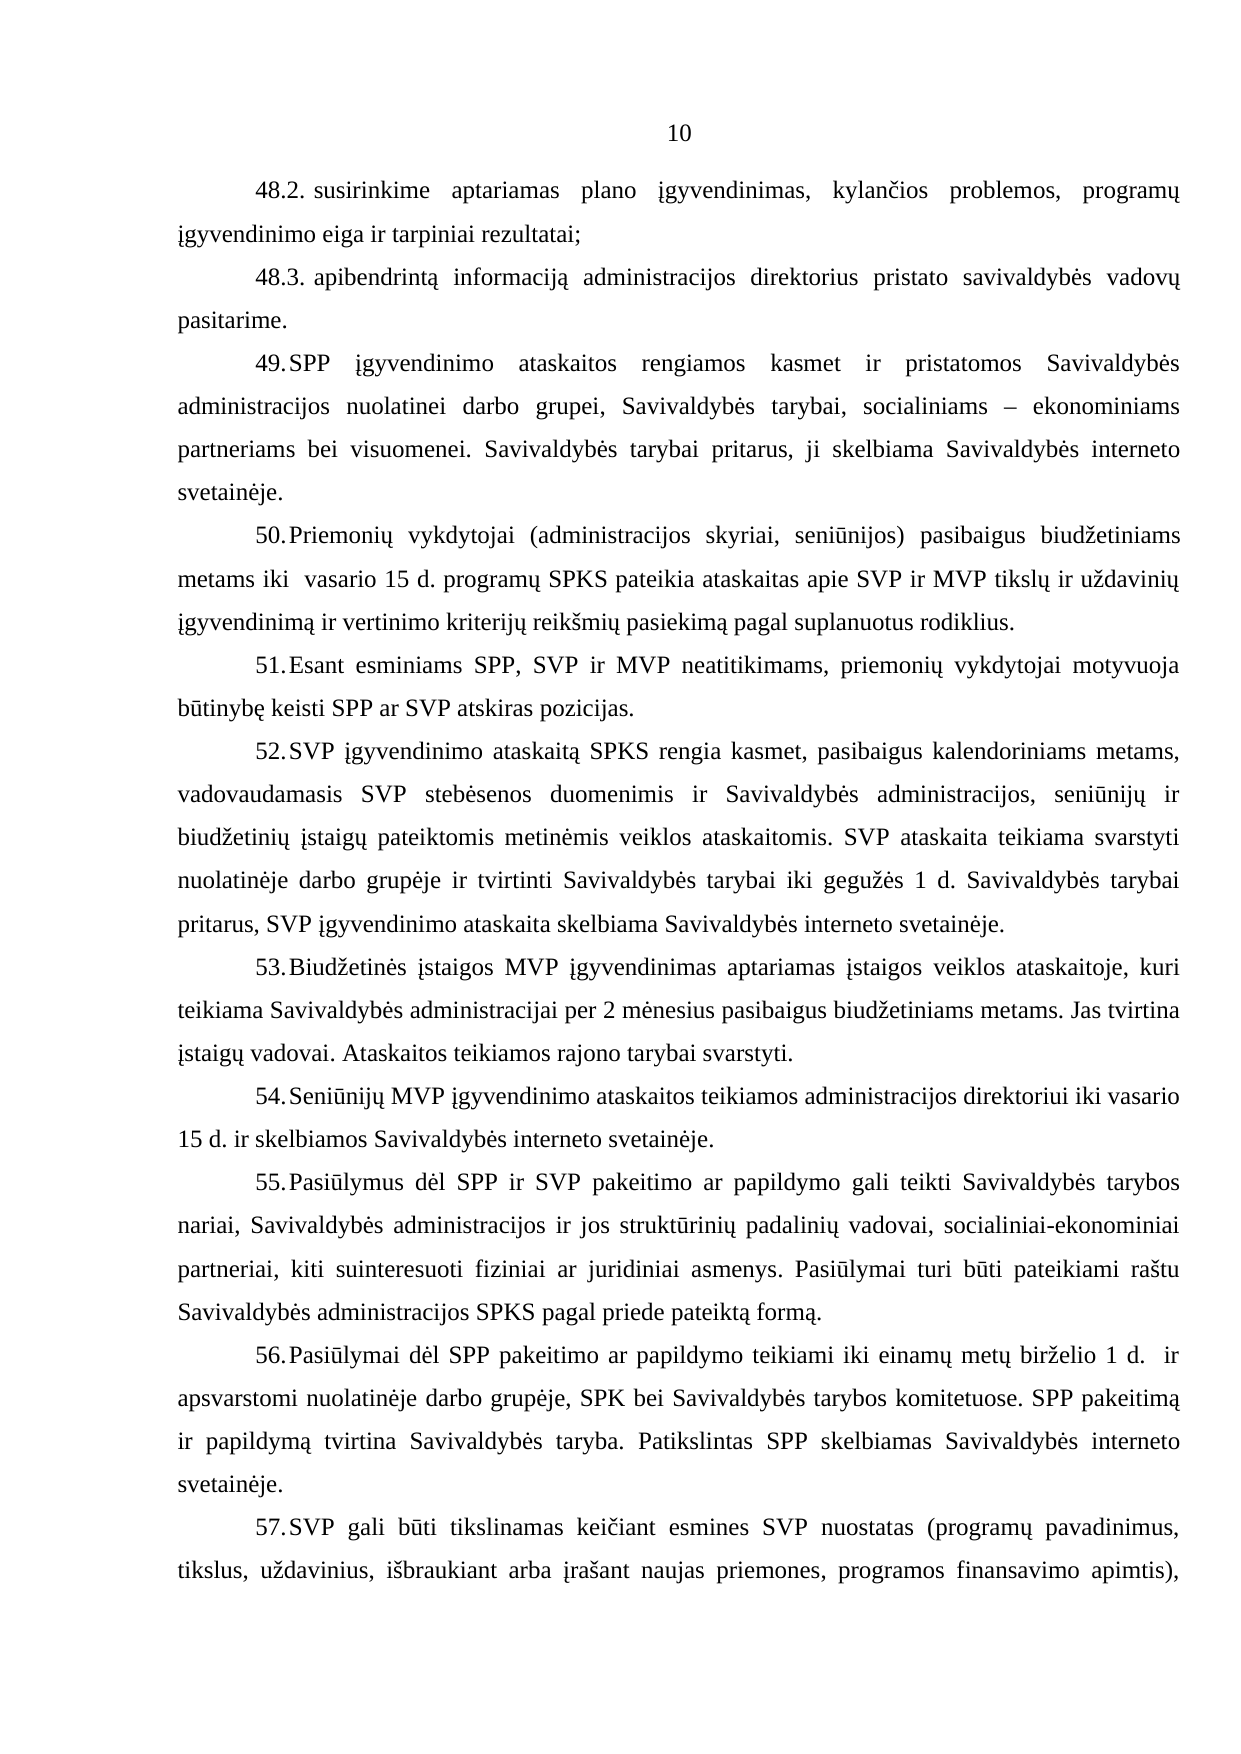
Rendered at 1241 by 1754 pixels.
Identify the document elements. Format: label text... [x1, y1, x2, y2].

text 48.3. apibendrintą informaciją administracijos direktorius pristato savivaldybės vadovų pasitarime. [177, 262, 1181, 334]
text 52. SVP įgyvendinimo ataskaitą SPKS rengia kasmet, pasibaigus kalendoriniams metams, vadovaudamasis SVP stebėsenos duomenimis ir Savivaldybės administracijos, seniūnijų ir biudžetinių įstaigų pateiktomis metinėmis veiklos ataskaitomis. SVP ataskaita teikiama svarstyti nuolatinėje darbo grupėje ir tvirtinti Savivaldybės tarybai iki gegužės 1 d. Savivaldybės tarybai pritarus, SVP įgyvendinimo ataskaita skelbiama Savivaldybės interneto svetainėje. [177, 736, 1181, 937]
text 49. SPP įgyvendinimo ataskaitos rengiamos kasmet ir pristatomos Savivaldybės administracijos nuolatinei darbo grupei, Savivaldybės tarybai, socialiniams – ekonominiams partneriams bei visuomenei. Savivaldybės tarybai pritarus, ji skelbiama Savivaldybės interneto svetainėje. [177, 348, 1181, 506]
text 57. SVP gali būti tikslinamas keičiant esmines SVP nuostatas (programų pavadinimus, tikslus, uždavinius, išbraukiant arba įrašant naujas priemones, programos finansavimo apimtis), [177, 1512, 1181, 1584]
text 54. Seniūnijų MVP įgyvendinimo ataskaitos teikiamos administracijos direktoriui iki vasario 15 d. ir skelbiamos Savivaldybės interneto svetainėje. [177, 1081, 1181, 1153]
text 51. Esant esminiams SPP, SVP ir MVP neatitikimams, priemonių vykdytojai motyvuoja būtinybę keisti SPP ar SVP atskiras pozicijas. [177, 650, 1181, 722]
text 53. Biudžetinės įstaigos MVP įgyvendinimas aptariamas įstaigos veiklos ataskaitoje, kuri teikiama Savivaldybės administracijai per 2 mėnesius pasibaigus biudžetiniams metams. Jas tvirtina įstaigų vadovai. Ataskaitos teikiamos rajono tarybai svarstyti. [177, 952, 1181, 1067]
text 55. Pasiūlymus dėl SPP ir SVP pakeitimo ar papildymo gali teikti Savivaldybės tarybos nariai, Savivaldybės administracijos ir jos struktūrinių padalinių vadovai, socialiniai-ekonominiai partneriai, kiti suinteresuoti fiziniai ar juridiniai asmenys. Pasiūlymai turi būti pateikiami raštu Savivaldybės administracijos SPKS pagal priede pateiktą formą. [177, 1167, 1181, 1326]
text 56. Pasiūlymai dėl SPP pakeitimo ar papildymo teikiami iki einamų metų birželio 1 d. ir apsvarstomi nuolatinėje darbo grupėje, SPK bei Savivaldybės tarybos komitetuose. SPP pakeitimą ir papildymą tvirtina Savivaldybės taryba. Patikslintas SPP skelbiamas Savivaldybės interneto svetainėje. [177, 1340, 1181, 1498]
text 48.2. susirinkime aptariamas plano įgyvendinimas, kylančios problemos, programų įgyvendinimo eiga ir tarpiniai rezultatai; [177, 176, 1181, 247]
text 50. Priemonių vykdytojai (administracijos skyriai, seniūnijos) pasibaigus biudžetiniams metams iki vasario 15 d. programų SPKS pateikia ataskaitas apie SVP ir MVP tikslų ir uždavinių įgyvendinimą ir vertinimo kriterijų reikšmių pasiekimą pagal suplanuotus rodiklius. [177, 521, 1181, 636]
